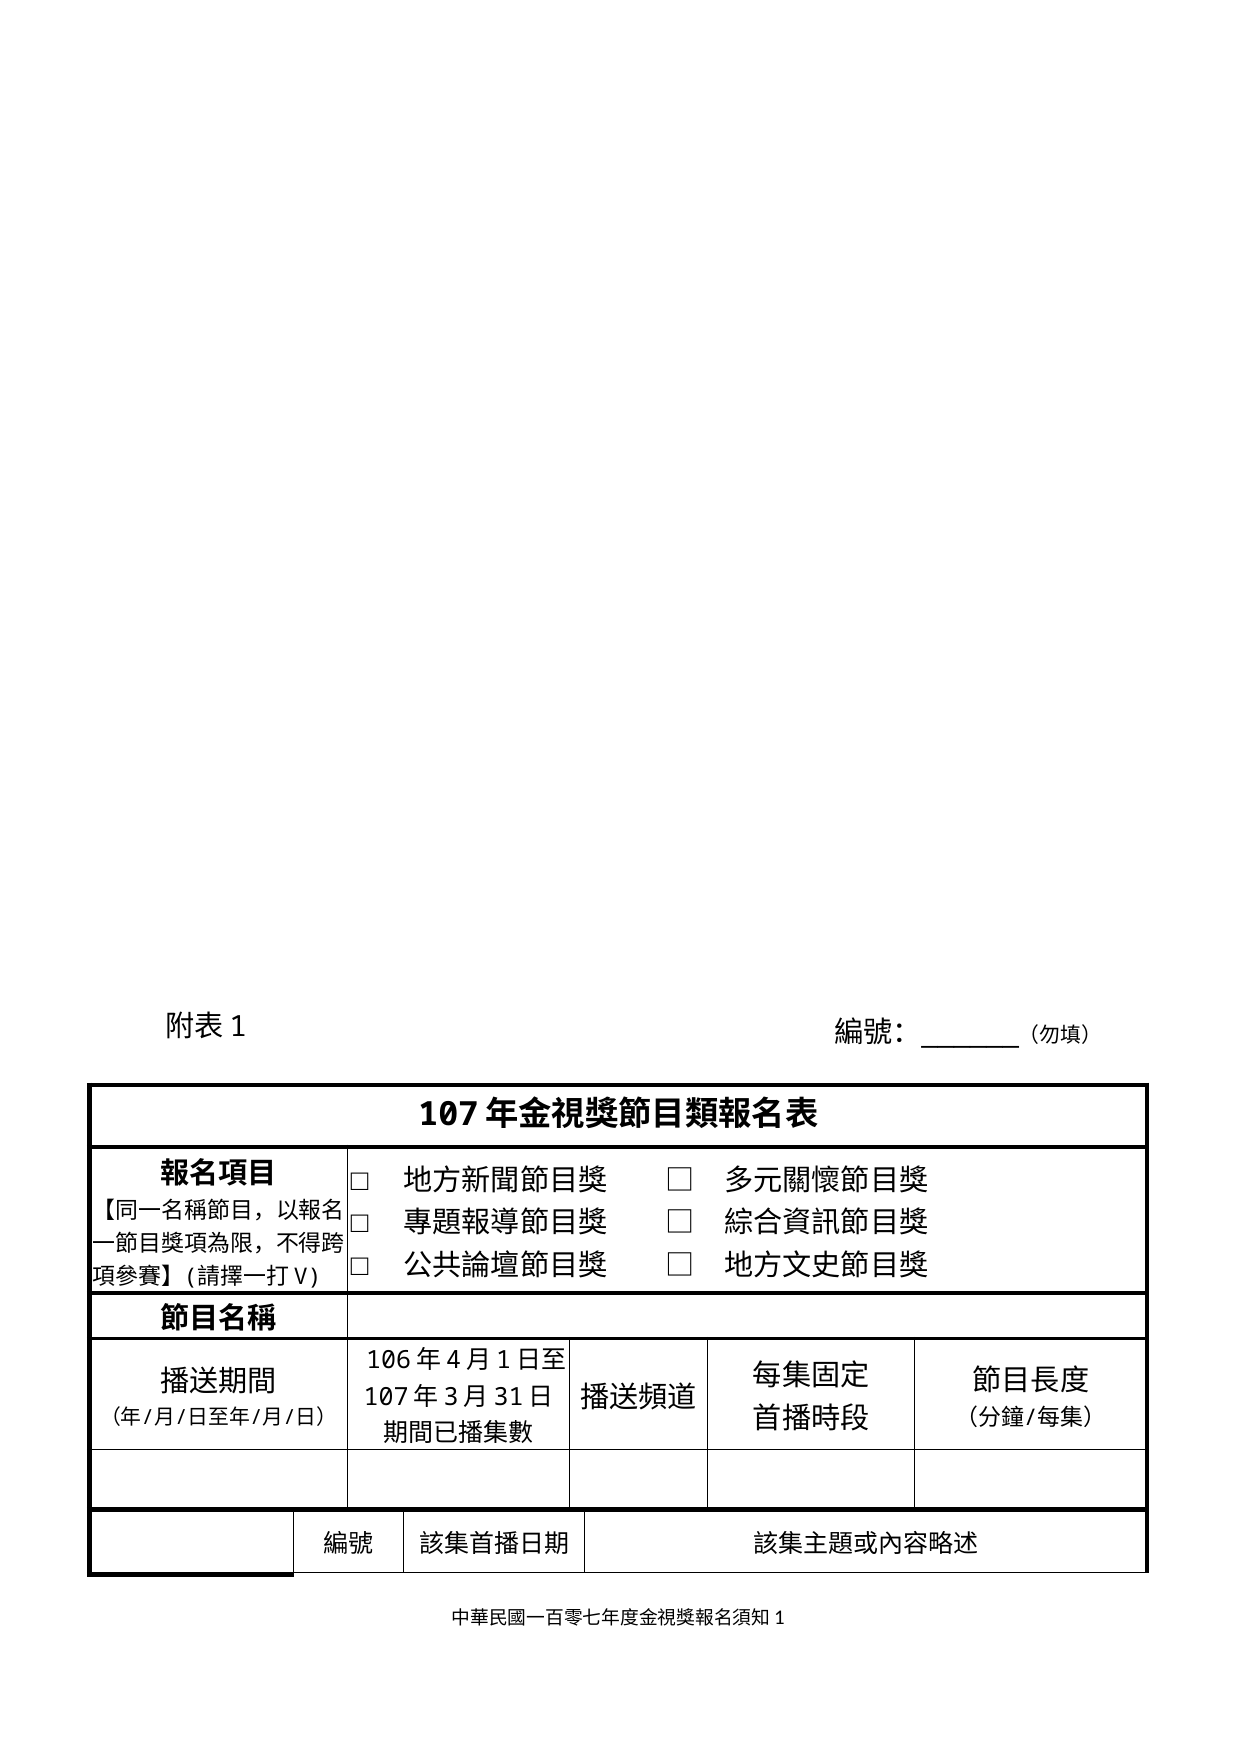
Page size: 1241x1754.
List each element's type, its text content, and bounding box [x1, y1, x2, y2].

table_cell 106年4月1日至107年3月31日 期間已播集數 [348, 1340, 569, 1449]
table_header 107年金視獎節目類報名表 [92, 1087, 1145, 1144]
table_cell 該集主題或內容略述 [585, 1512, 1145, 1572]
table_cell [708, 1450, 914, 1507]
table_cell 節目長度 （分鐘/每集） [915, 1340, 1145, 1449]
table_cell 播送頻道 [570, 1340, 707, 1449]
table_cell 每集固定 首播時段 [708, 1340, 914, 1449]
table_cell □ 地方新聞節目獎 □ 多元關懷節目獎 □ 專題報導節目獎 □ 綜合資訊節目獎 □ 公共論壇節目獎 □ 地方文史節目獎 [348, 1149, 1145, 1291]
table_cell 報名項目 【同一名稱節目，以報名一節目獎項為限，不得跨 項參賽】(請擇一打V) [92, 1149, 347, 1291]
text 編號：______（勿填） [834, 1009, 1128, 1051]
table_cell [348, 1450, 569, 1507]
table_header 107年金視獎節目類報名表 [156, 994, 386, 1066]
table_cell [570, 1450, 707, 1507]
table_cell [915, 1450, 1145, 1507]
table_cell [348, 1295, 1145, 1337]
table_cell [92, 1512, 293, 1572]
table_cell 播送期間 （年/月/日至年/月/日） [92, 1340, 347, 1449]
table_cell 編號 [294, 1512, 403, 1572]
table_cell 節目名稱 [92, 1295, 347, 1337]
table_cell 該集首播日期 [404, 1512, 584, 1572]
table_cell [92, 1450, 347, 1507]
